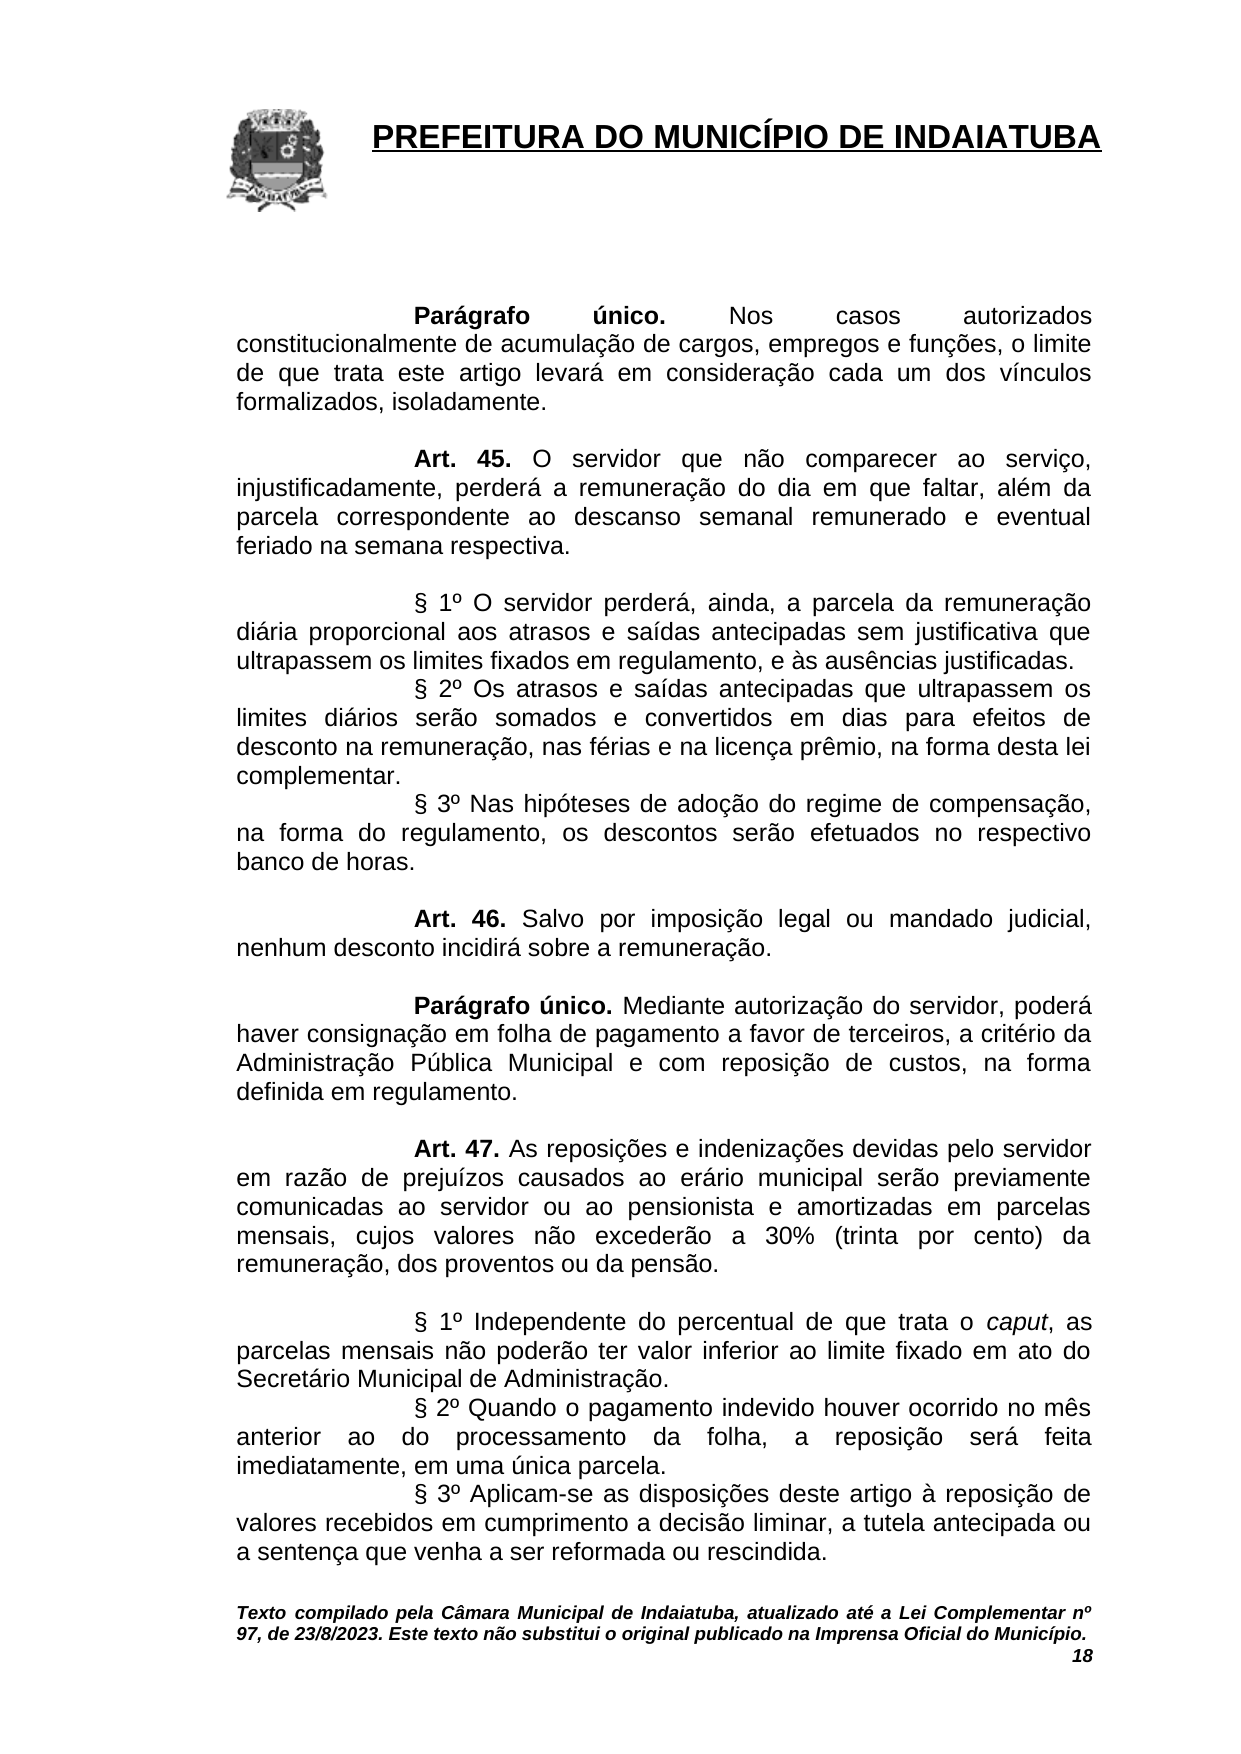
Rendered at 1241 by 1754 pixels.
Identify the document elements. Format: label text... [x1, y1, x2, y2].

text § 3º Aplicam-se as disposições deste artigo à reposição de valores recebidos em cumprimento a decisão liminar, a tutela antecipada ou a sentença que venha a ser reformada ou rescindida. [236, 1479, 1092, 1566]
text § 1º O servidor perderá, ainda, a parcela da remuneração diária proporcional aos atrasos e saídas antecipadas sem justificativa que ultrapassem os limites fixados em regulamento, e às ausências justificadas. [236, 588, 1092, 674]
text Art. 46. Salvo por imposição legal ou mandado judicial, nenhum desconto incidirá sobre a remuneração. [236, 904, 1092, 962]
text § 1º Independente do percentual de que trata o caput, as parcelas mensais não poderão ter valor inferior ao limite fixado em ato do Secretário Municipal de Administração. [236, 1307, 1092, 1393]
text Parágrafo único. Nos casos autorizados constitucionalmente de acumulação de cargos, empregos e funções, o limite de que trata este artigo levará em consideração cada um dos vínculos formalizados, isoladamente. [236, 301, 1092, 416]
text § 2º Os atrasos e saídas antecipadas que ultrapassem os limites diários serão somados e convertidos em dias para efeitos de desconto na remuneração, nas férias e na licença prêmio, na forma desta lei complementar. [236, 674, 1092, 789]
text Art. 47. As reposições e indenizações devidas pelo servidor em razão de prejuízos causados ao erário municipal serão previamente comunicadas ao servidor ou ao pensionista e amortizadas em parcelas mensais, cujos valores não excederão a 30% (trinta por cento) da remuneração, dos proventos ou da pensão. [236, 1134, 1092, 1278]
text § 2º Quando o pagamento indevido houver ocorrido no mês anterior ao do processamento da folha, a reposição será feita imediatamente, em uma única parcela. [236, 1393, 1092, 1479]
text Art. 45. O servidor que não comparecer ao serviço, injustificadamente, perderá a remuneração do dia em que faltar, além da parcela correspondente ao descanso semanal remunerado e eventual feriado na semana respectiva. [236, 444, 1092, 559]
text Parágrafo único. Mediante autorização do servidor, poderá haver consignação em folha de pagamento a favor de terceiros, a critério da Administração Pública Municipal e com reposição de custos, na forma definida em regulamento. [236, 991, 1092, 1106]
text § 3º Nas hipóteses de adoção do regime de compensação, na forma do regulamento, os descontos serão efetuados no respectivo banco de horas. [236, 789, 1092, 876]
